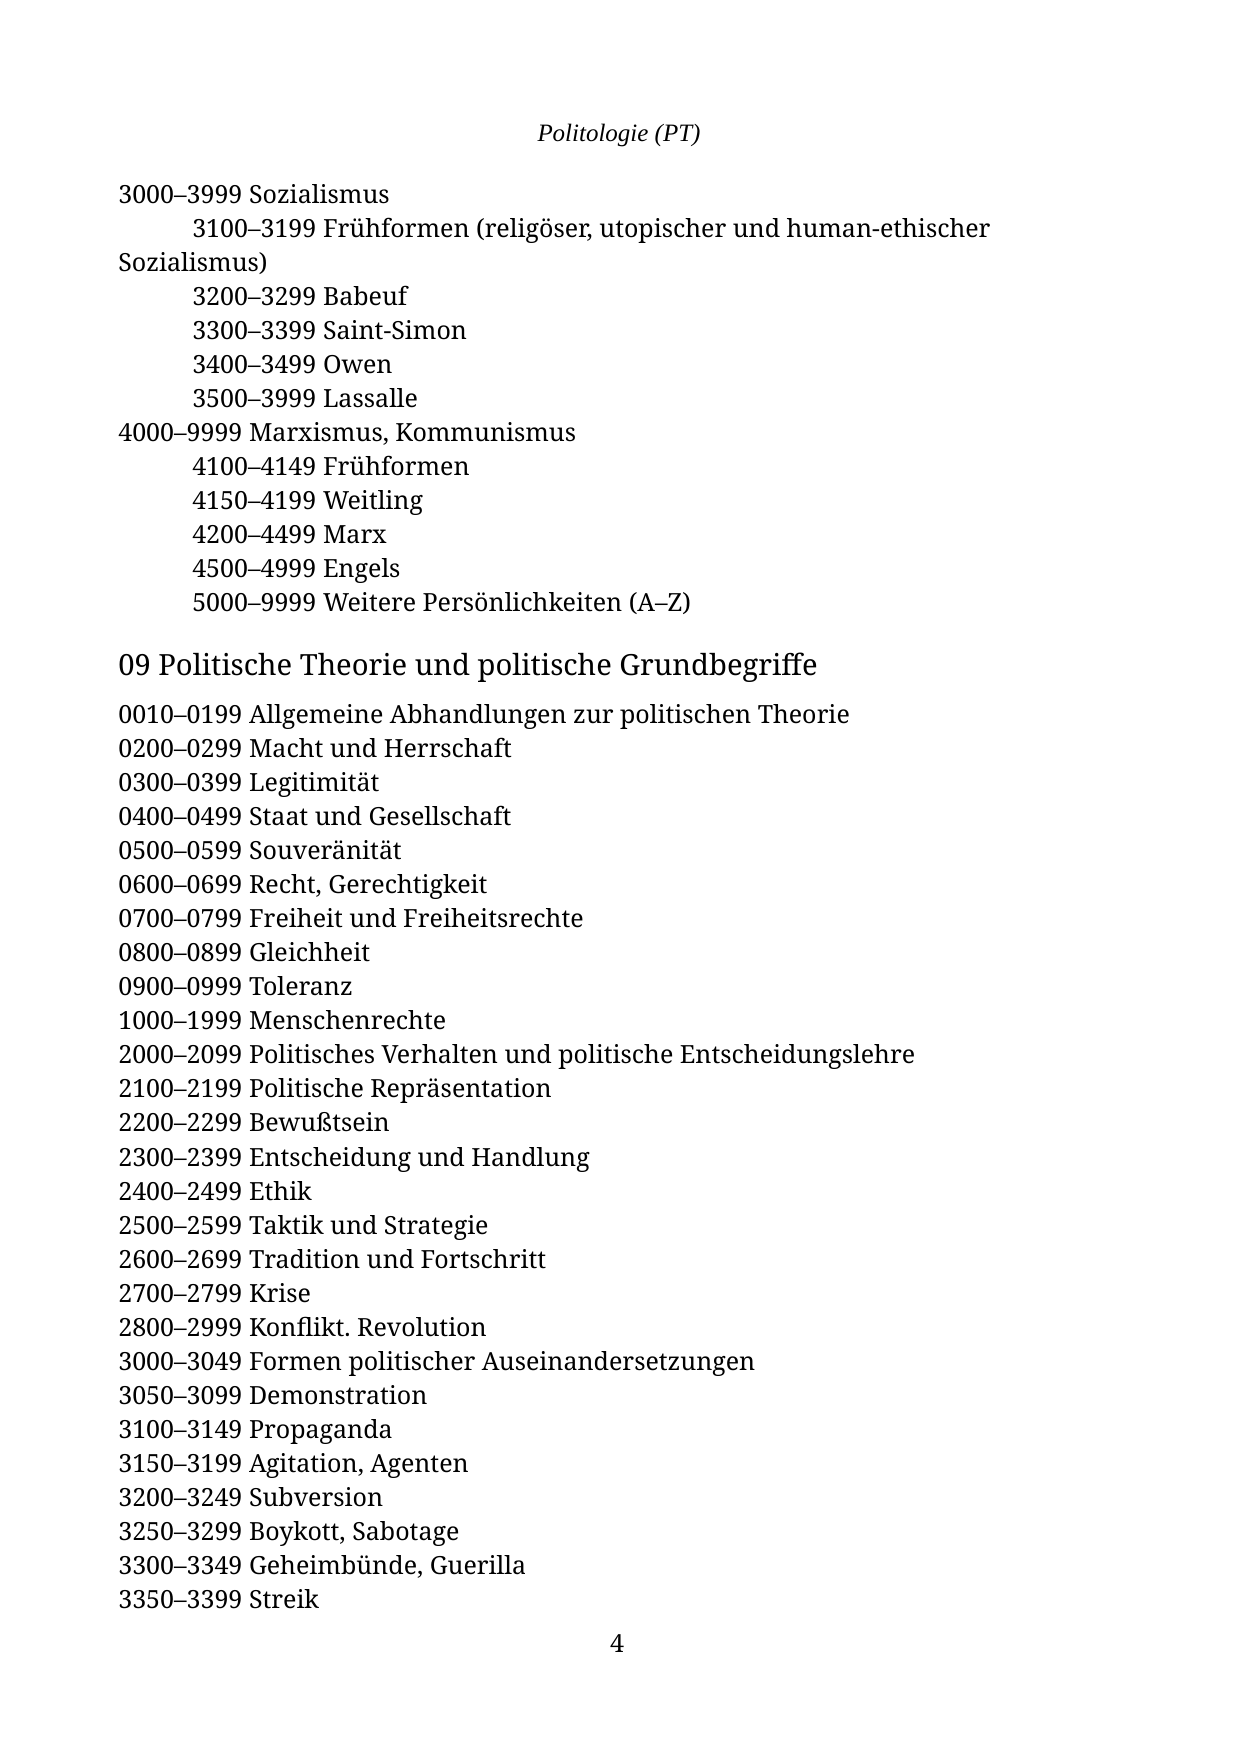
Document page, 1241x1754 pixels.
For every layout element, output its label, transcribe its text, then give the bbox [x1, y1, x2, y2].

text 4150–4199 Weitling [118, 483, 1122, 517]
text 4000–9999 Marxismus, Kommunismus [118, 415, 1122, 449]
text 5000–9999 Weitere Persönlichkeiten (A–Z) [118, 585, 1122, 619]
text 3200–3249 Subversion [118, 1480, 1122, 1514]
text 0010–0199 Allgemeine Abhandlungen zur politischen Theorie [118, 696, 1122, 730]
text 3000–3999 Sozialismus [118, 176, 1122, 210]
text 0200–0299 Macht und Herrschaft [118, 730, 1122, 764]
text 2600–2699 Tradition und Fortschritt [118, 1241, 1122, 1275]
text 3000–3049 Formen politischer Auseinandersetzungen [118, 1343, 1122, 1378]
text 0400–0499 Staat und Gesellschaft [118, 798, 1122, 833]
text 2000–2099 Politisches Verhalten und politische Entscheidungslehre [118, 1037, 1122, 1071]
text 3200–3299 Babeuf [118, 278, 1122, 313]
text 3400–3499 Owen [118, 347, 1122, 381]
text 4500–4999 Engels [118, 551, 1122, 585]
subtitle 09 Politische Theorie und politische Grundbegriffe [118, 644, 1122, 684]
text 3100–3149 Propaganda [118, 1412, 1122, 1446]
text 3300–3349 Geheimbünde, Guerilla [118, 1548, 1122, 1582]
text 3100–3199 Frühformen (religöser, utopischer und human-ethischer Sozialismus) [118, 210, 1122, 278]
text 0300–0399 Legitimität [118, 764, 1122, 798]
text 4100–4149 Frühformen [118, 449, 1122, 483]
text 3050–3099 Demonstration [118, 1378, 1122, 1412]
text 2700–2799 Krise [118, 1275, 1122, 1309]
text 2500–2599 Taktik und Strategie [118, 1207, 1122, 1241]
text 3350–3399 Streik [118, 1582, 1122, 1616]
text 0800–0899 Gleichheit [118, 935, 1122, 969]
text 3250–3299 Boykott, Sabotage [118, 1514, 1122, 1548]
text 2800–2999 Konflikt. Revolution [118, 1309, 1122, 1343]
text 1000–1999 Menschenrechte [118, 1003, 1122, 1037]
text 0500–0599 Souveränität [118, 833, 1122, 867]
text 0900–0999 Toleranz [118, 969, 1122, 1003]
text 3300–3399 Saint-Simon [118, 313, 1122, 347]
text 2100–2199 Politische Repräsentation [118, 1071, 1122, 1105]
text 0600–0699 Recht, Gerechtigkeit [118, 867, 1122, 901]
text 3150–3199 Agitation, Agenten [118, 1446, 1122, 1480]
text 2200–2299 Bewußtsein [118, 1105, 1122, 1139]
text 2400–2499 Ethik [118, 1173, 1122, 1207]
text 2300–2399 Entscheidung und Handlung [118, 1139, 1122, 1173]
text 4200–4499 Marx [118, 517, 1122, 551]
text 3500–3999 Lassalle [118, 381, 1122, 415]
text 0700–0799 Freiheit und Freiheitsrechte [118, 901, 1122, 935]
